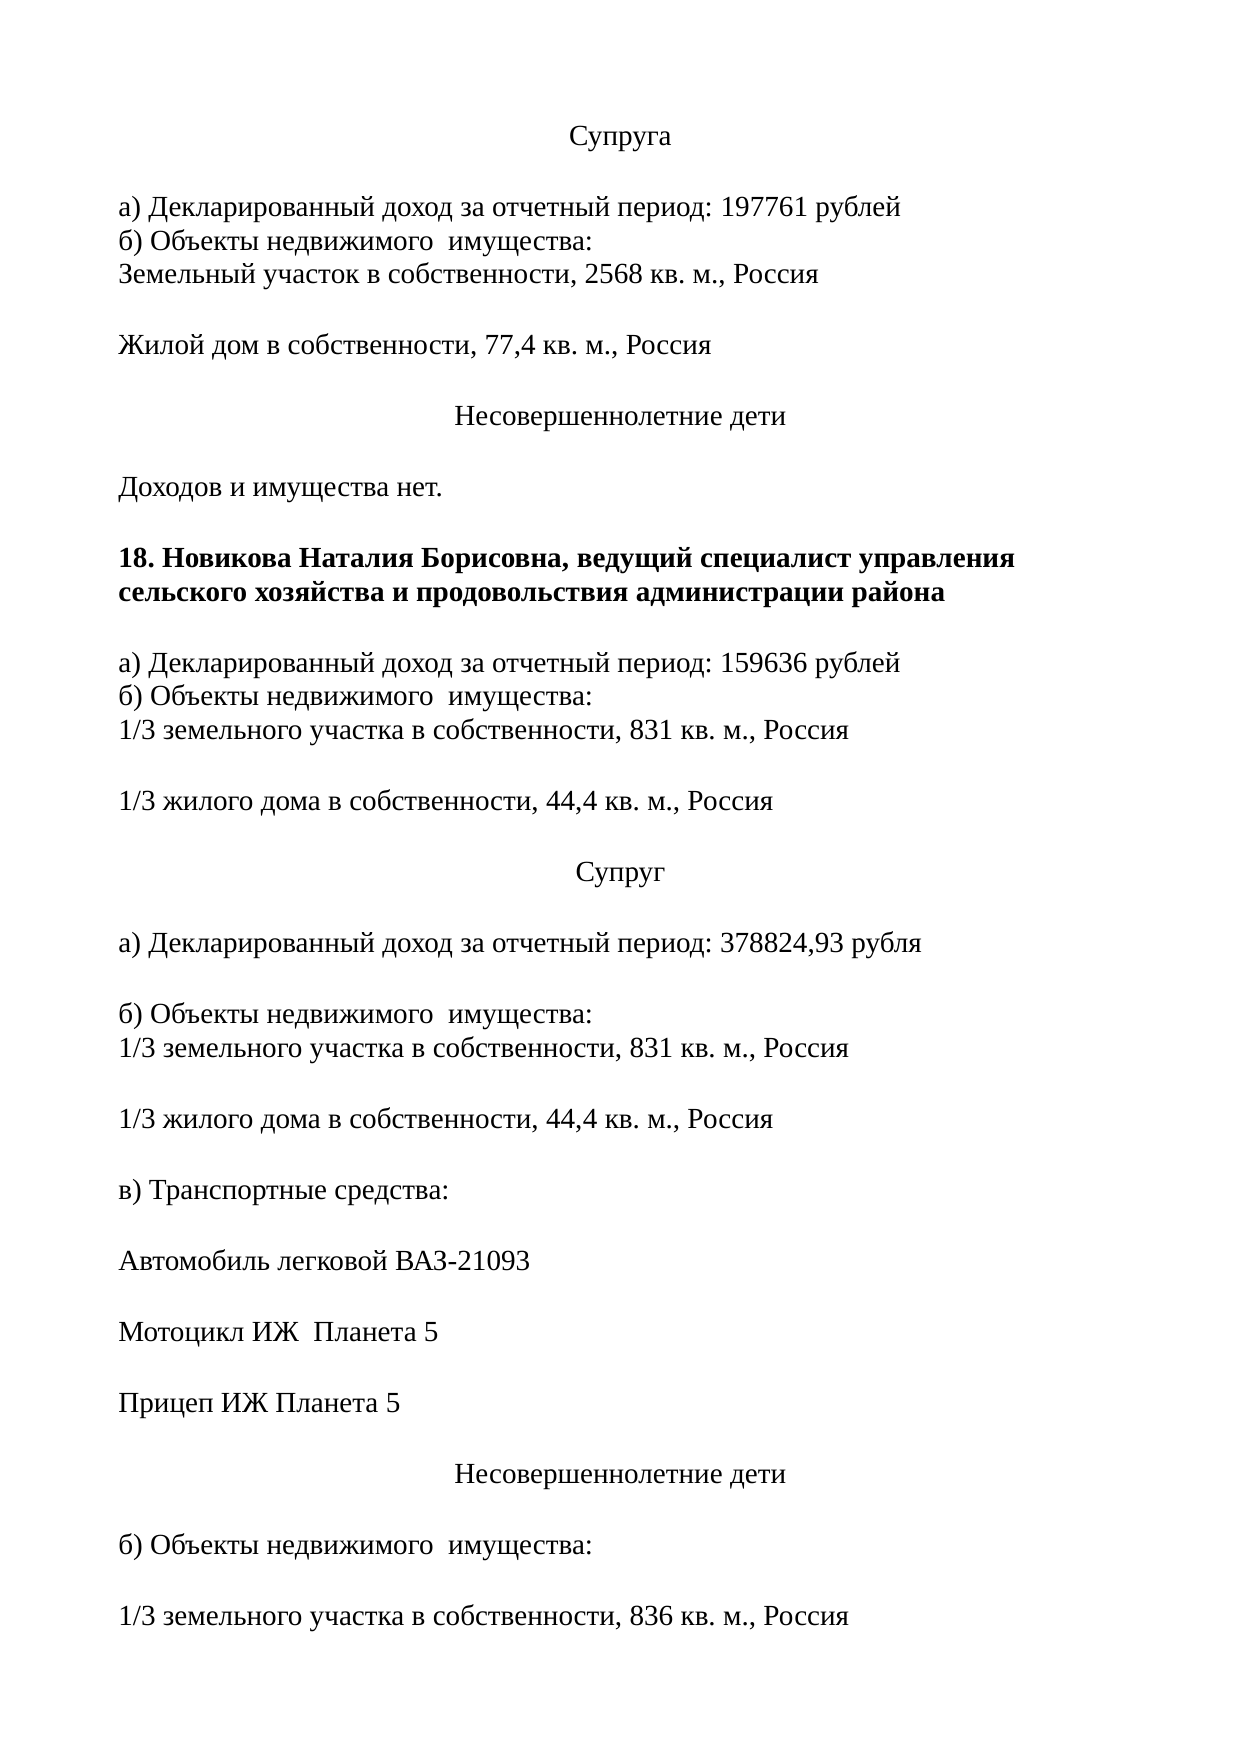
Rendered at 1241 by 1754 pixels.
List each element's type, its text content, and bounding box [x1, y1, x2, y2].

text Супруга [118, 118, 1122, 152]
text Автомобиль легковой ВАЗ-21093 [118, 1243, 1122, 1276]
text Земельный участок в собственности, 2568 кв. м., Россия [118, 256, 1122, 290]
text 1/3 земельного участка в собственности, 831 кв. м., Россия [118, 712, 1122, 746]
text Несовершеннолетние дети [118, 1456, 1122, 1489]
text а) Декларированный доход за отчетный период: 159636 рублей [118, 645, 1122, 678]
text Несовершеннолетние дети [118, 398, 1122, 432]
text 1/3 жилого дома в собственности, 44,4 кв. м., Россия [118, 1101, 1122, 1134]
text Доходов и имущества нет. [118, 469, 1122, 503]
text а) Декларированный доход за отчетный период: 197761 рублей [118, 189, 1122, 223]
text 1/3 земельного участка в собственности, 836 кв. м., Россия [118, 1598, 1122, 1632]
text Жилой дом в собственности, 77,4 кв. м., Россия [118, 327, 1122, 361]
text б) Объекты недвижимого имущества: [118, 223, 1122, 256]
text 1/3 жилого дома в собственности, 44,4 кв. м., Россия [118, 783, 1122, 817]
text 1/3 земельного участка в собственности, 831 кв. м., Россия [118, 1030, 1122, 1063]
text б) Объекты недвижимого имущества: [118, 1527, 1122, 1561]
text а) Декларированный доход за отчетный период: 378824,93 рубля [118, 925, 1122, 959]
text 18. Новикова Наталия Борисовна, ведущий специалист управления сельского хозяйства и продовольствия администрации района [118, 540, 1122, 607]
text Прицеп ИЖ Планета 5 [118, 1385, 1122, 1418]
text б) Объекты недвижимого имущества: [118, 996, 1122, 1030]
text б) Объекты недвижимого имущества: [118, 678, 1122, 712]
text Мотоцикл ИЖ Планета 5 [118, 1314, 1122, 1347]
text в) Транспортные средства: [118, 1172, 1122, 1205]
text Супруг [118, 854, 1122, 888]
